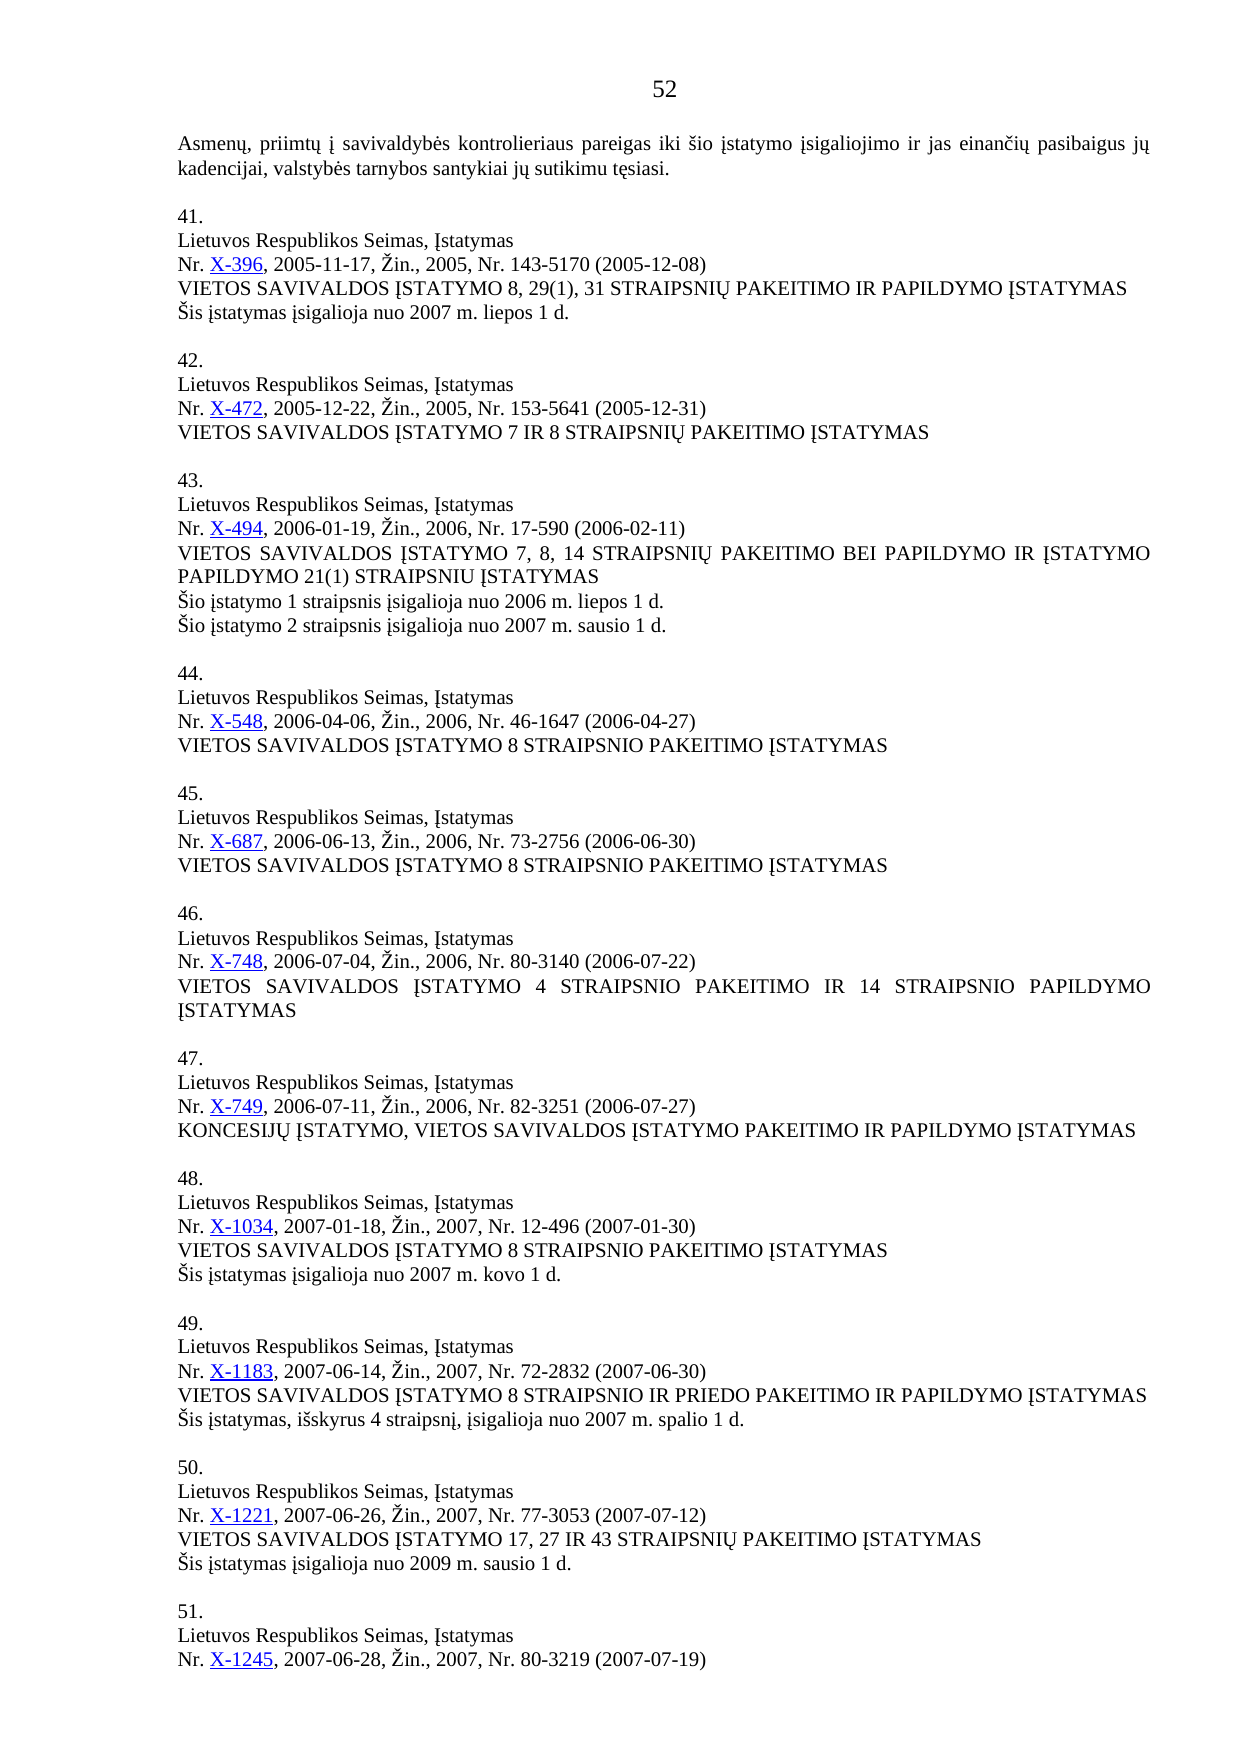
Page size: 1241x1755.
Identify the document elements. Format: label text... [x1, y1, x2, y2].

text VIETOS SAVIVALDOS ĮSTATYMO 8, 29(1), 31 STRAIPSNIŲ PAKEITIMO IR PAPILDYMO ĮSTATYMAS [177, 276, 1152, 300]
text Lietuvos Respublikos Seimas, Įstatymas [177, 685, 1152, 709]
text Šis įstatymas įsigalioja nuo 2007 m. kovo 1 d. [177, 1262, 1152, 1286]
text Nr. X-548, 2006-04-06, Žin., 2006, Nr. 46-1647 (2006-04-27) [177, 709, 1152, 733]
text Lietuvos Respublikos Seimas, Įstatymas [177, 1623, 1152, 1647]
text VIETOS SAVIVALDOS ĮSTATYMO 4 STRAIPSNIO PAKEITIMO IR 14 STRAIPSNIO PAPILDYMO ĮSTATYMAS [177, 973, 1152, 1022]
text VIETOS SAVIVALDOS ĮSTATYMO 7 IR 8 STRAIPSNIŲ PAKEITIMO ĮSTATYMAS [177, 420, 1152, 444]
text 45. [177, 781, 1152, 805]
text Nr. X-1221, 2007-06-26, Žin., 2007, Nr. 77-3053 (2007-07-12) [177, 1503, 1152, 1527]
text Nr. X-687, 2006-06-13, Žin., 2006, Nr. 73-2756 (2006-06-30) [177, 829, 1152, 853]
text Nr. X-748, 2006-07-04, Žin., 2006, Nr. 80-3140 (2006-07-22) [177, 949, 1152, 973]
text 47. [177, 1046, 1152, 1070]
text Lietuvos Respublikos Seimas, Įstatymas [177, 1479, 1152, 1503]
text 46. [177, 901, 1152, 925]
text Lietuvos Respublikos Seimas, Įstatymas [177, 372, 1152, 396]
text Lietuvos Respublikos Seimas, Įstatymas [177, 1190, 1152, 1214]
text Nr. X-1183, 2007-06-14, Žin., 2007, Nr. 72-2832 (2007-06-30) [177, 1358, 1152, 1383]
text Šis įstatymas įsigalioja nuo 2007 m. liepos 1 d. [177, 300, 1152, 324]
text VIETOS SAVIVALDOS ĮSTATYMO 8 STRAIPSNIO IR PRIEDO PAKEITIMO IR PAPILDYMO ĮSTATYMAS [177, 1383, 1152, 1407]
text Lietuvos Respublikos Seimas, Įstatymas [177, 1070, 1152, 1094]
text Nr. X-749, 2006-07-11, Žin., 2006, Nr. 82-3251 (2006-07-27) [177, 1094, 1152, 1118]
text Nr. X-396, 2005-11-17, Žin., 2005, Nr. 143-5170 (2005-12-08) [177, 252, 1152, 276]
text Asmenų, priimtų į savivaldybės kontrolieriaus pareigas iki šio įstatymo įsigaliojimo ir jas einančių pasibaigus jų kadencijai, valstybės tarnybos santykiai jų sutikimu tęsiasi. [177, 131, 1152, 179]
text VIETOS SAVIVALDOS ĮSTATYMO 8 STRAIPSNIO PAKEITIMO ĮSTATYMAS [177, 853, 1152, 877]
text VIETOS SAVIVALDOS ĮSTATYMO 7, 8, 14 STRAIPSNIŲ PAKEITIMO BEI PAPILDYMO IR ĮSTATYMO PAPILDYMO 21(1) STRAIPSNIU ĮSTATYMAS [177, 540, 1152, 588]
text Lietuvos Respublikos Seimas, Įstatymas [177, 492, 1152, 516]
text 43. [177, 468, 1152, 492]
text 42. [177, 348, 1152, 372]
text Lietuvos Respublikos Seimas, Įstatymas [177, 805, 1152, 829]
text Šis įstatymas, išskyrus 4 straipsnį, įsigalioja nuo 2007 m. spalio 1 d. [177, 1407, 1152, 1431]
text Šis įstatymas įsigalioja nuo 2009 m. sausio 1 d. [177, 1551, 1152, 1575]
text Šio įstatymo 1 straipsnis įsigalioja nuo 2006 m. liepos 1 d. [177, 588, 1152, 613]
text 48. [177, 1166, 1152, 1190]
text Šio įstatymo 2 straipsnis įsigalioja nuo 2007 m. sausio 1 d. [177, 613, 1152, 637]
text 49. [177, 1310, 1152, 1334]
text VIETOS SAVIVALDOS ĮSTATYMO 8 STRAIPSNIO PAKEITIMO ĮSTATYMAS [177, 1238, 1152, 1262]
text Nr. X-1034, 2007-01-18, Žin., 2007, Nr. 12-496 (2007-01-30) [177, 1214, 1152, 1238]
text 50. [177, 1455, 1152, 1479]
text 44. [177, 661, 1152, 685]
text VIETOS SAVIVALDOS ĮSTATYMO 8 STRAIPSNIO PAKEITIMO ĮSTATYMAS [177, 733, 1152, 757]
text Lietuvos Respublikos Seimas, Įstatymas [177, 925, 1152, 949]
text Lietuvos Respublikos Seimas, Įstatymas [177, 1334, 1152, 1358]
text Nr. X-494, 2006-01-19, Žin., 2006, Nr. 17-590 (2006-02-11) [177, 516, 1152, 540]
text Lietuvos Respublikos Seimas, Įstatymas [177, 228, 1152, 252]
text KONCESIJŲ ĮSTATYMO, VIETOS SAVIVALDOS ĮSTATYMO PAKEITIMO IR PAPILDYMO ĮSTATYMAS [177, 1118, 1152, 1142]
text Nr. X-472, 2005-12-22, Žin., 2005, Nr. 153-5641 (2005-12-31) [177, 396, 1152, 420]
text Nr. X-1245, 2007-06-28, Žin., 2007, Nr. 80-3219 (2007-07-19) [177, 1647, 1152, 1671]
text VIETOS SAVIVALDOS ĮSTATYMO 17, 27 IR 43 STRAIPSNIŲ PAKEITIMO ĮSTATYMAS [177, 1527, 1152, 1551]
text 51. [177, 1599, 1152, 1623]
text 41. [177, 203, 1152, 228]
